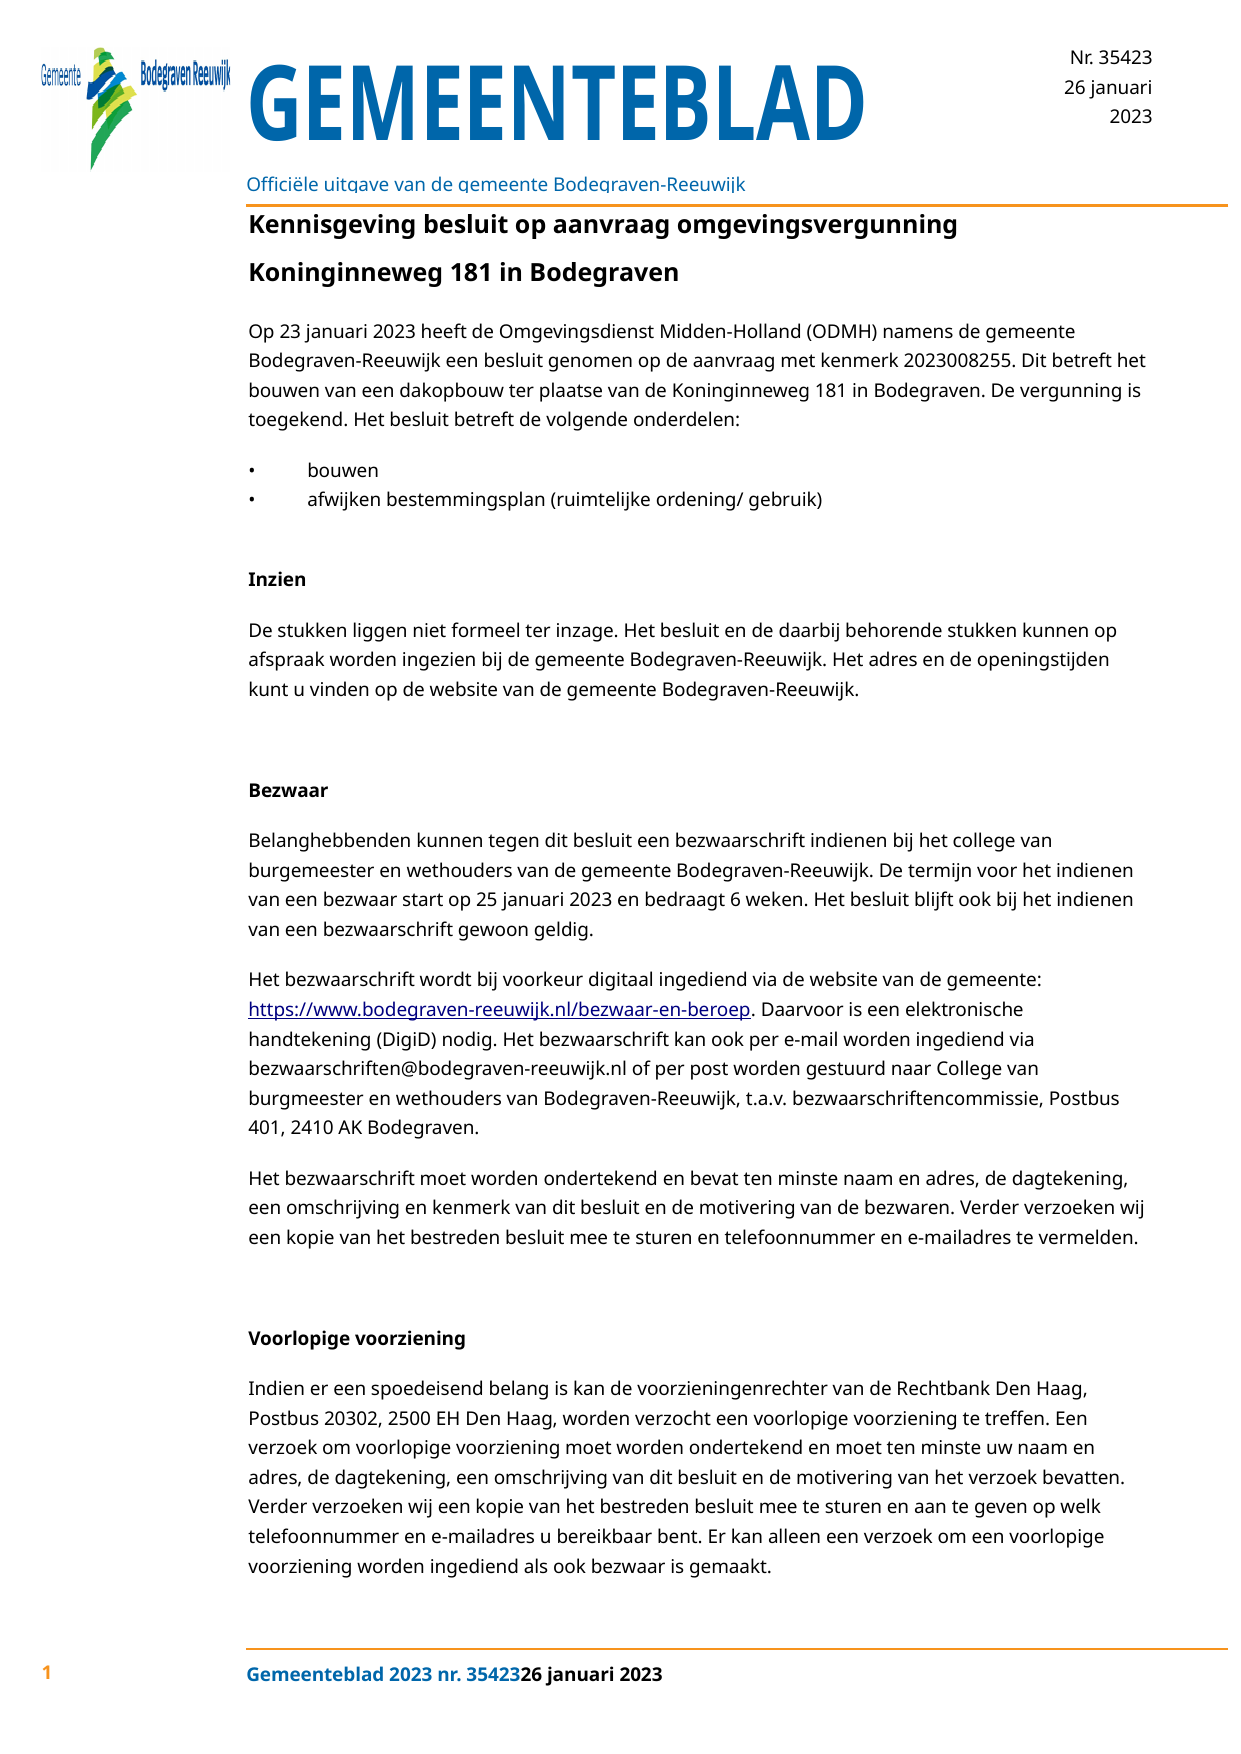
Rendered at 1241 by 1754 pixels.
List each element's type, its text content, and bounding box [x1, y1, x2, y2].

text Het bezwaarschrift moet worden ondertekend en bevat ten minste naam en adres, de dagtekening, een omschrijving en kenmerk van dit besluit en de motivering van de bezwaren. Verder verzoeken wij een kopie van het bestreden besluit mee te sturen en telefoonnummer en e-mailadres te vermelden. [248, 1165, 1152, 1250]
text Bezwaar [248, 777, 1152, 803]
text Indien er een spoedeisend belang is kan de voorzieningenrechter van de Rechtbank Den Haag, Postbus 20302, 2500 EH Den Haag, worden verzocht een voorlopige voorziening te treffen. Een verzoek om voorlopige voorziening moet worden ondertekend en moet ten minste uw naam en adres, de dagtekening, een omschrijving van dit besluit en de motivering van het verzoek bevatten. Verder verzoeken wij een kopie van het bestreden besluit mee te sturen en aan te geven op welk telefoonnummer en e-mailadres u bereikbaar bent. Er kan alleen een verzoek om een voorlopige voorziening worden ingediend als ook bezwaar is gemaakt. [248, 1375, 1152, 1579]
text Belanghebbenden kunnen tegen dit besluit een bezwaarschrift indienen bij het college van burgemeester en wethouders van de gemeente Bodegraven-Reeuwijk. De termijn voor het indienen van een bezwaar start op 25 januari 2023 en bedraagt 6 weken. Het besluit blijft ook bij het indienen van een bezwaarschrift gewoon geldig. [248, 827, 1152, 942]
text Voorlopige voorziening [248, 1325, 1152, 1351]
text Het bezwaarschrift wordt bij voorkeur digitaal ingediend via de website van de gemeente: https://www.bodegraven-reeuwijk.nl/bezwaar-en-beroep. Daarvoor is een elektronische handtekening (DigiD) nodig. Het bezwaarschrift kan ook per e-mail worden ingediend via bezwaarschriften@bodegraven-reeuwijk.nl of per post worden gestuurd naar College van burgmeester en wethouders van Bodegraven-Reeuwijk, t.a.v. bezwaarschriftencommissie, Postbus 401, 2410 AK Bodegraven. [248, 967, 1152, 1140]
text Kennisgeving besluit op aanvraag omgevingsvergunning Koninginneweg 181 in Bodegraven [248, 207, 1152, 288]
list bouwen [248, 457, 1152, 483]
list afwijken bestemmingsplan (ruimtelijke ordening/ gebruik) [248, 487, 1152, 512]
text Op 23 januari 2023 heeft de Omgevingsdienst Midden-Holland (ODMH) namens de gemeente Bodegraven-Reeuwijk een besluit genomen op de aanvraag met kenmerk 2023008255. Dit betreft het bouwen van een dakopbouw ter plaatse van de Koninginneweg 181 in Bodegraven. De vergunning is toegekend. Het besluit betreft de volgende onderdelen: [248, 318, 1152, 432]
picture [41, 47, 231, 172]
text De stukken liggen niet formeel ter inzage. Het besluit en de daarbij behorende stukken kunnen op afspraak worden ingezien bij de gemeente Bodegraven-Reeuwijk. Het adres en de openingstijden kunt u vinden op de website van de gemeente Bodegraven-Reeuwijk. [248, 617, 1152, 702]
text Inzien [248, 567, 1152, 592]
